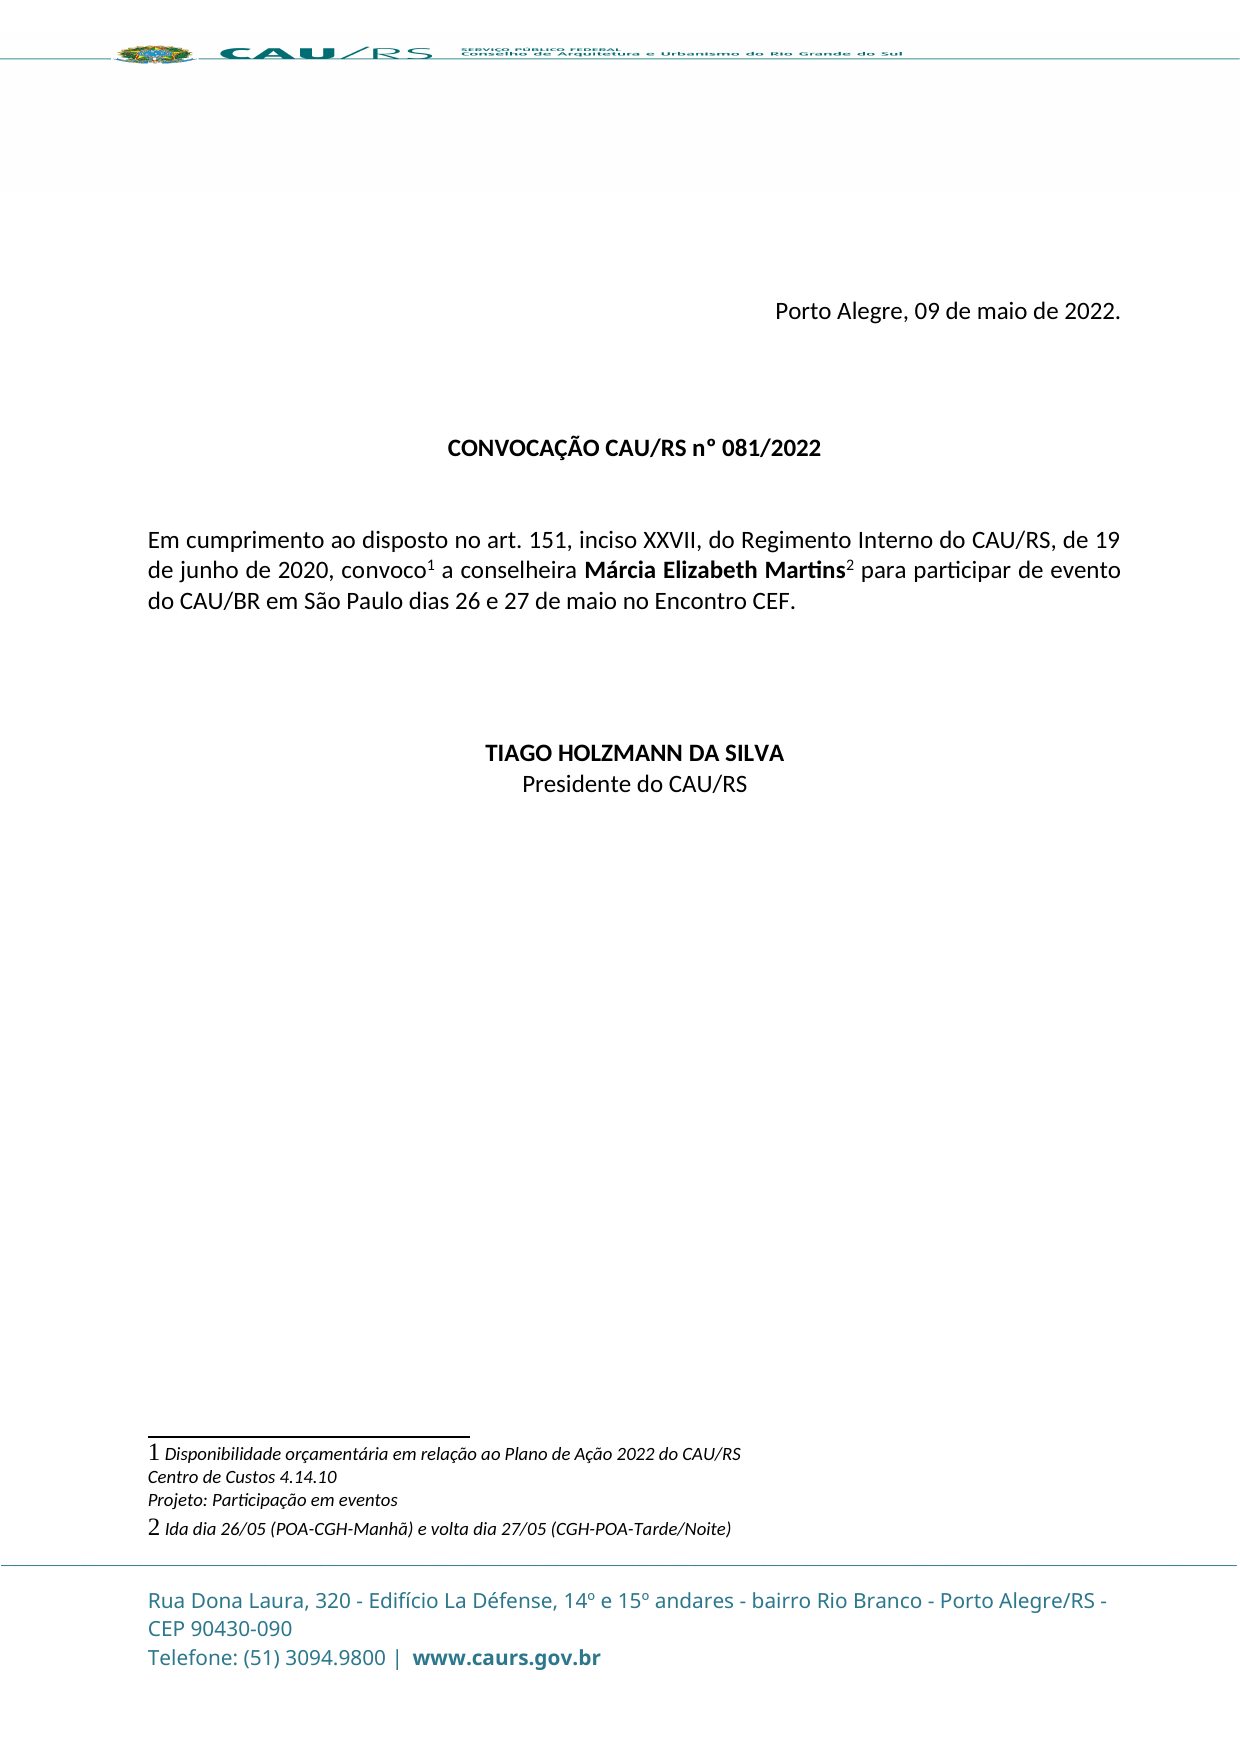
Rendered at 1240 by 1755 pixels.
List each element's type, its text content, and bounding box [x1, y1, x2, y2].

text TIAGO HOLZMANN DA SILVA [148, 737, 1121, 768]
text Em cumprimento ao disposto no art. 151, inciso XXVII, do Regimento Interno do CAU/RS, de 19 de junho de 2020, convoco a conselheira Márcia Elizabeth Martins para participar de evento do CAU/BR em São Paulo dias 26 e 27 de maio no Encontro CEF. [148, 524, 1121, 616]
text CONVOCAÇÃO CAU/RS nº 081/2022 [148, 432, 1121, 463]
text Presidente do CAU/RS [148, 768, 1121, 798]
text Porto Alegre, 09 de maio de 2022. [148, 295, 1121, 326]
text Disponibilidade orçamentária em relação ao Plano de Ação 2022 do CAU/RS Centro de Custos 4.14.10 Projeto: Participação em eventos [148, 1437, 1121, 1512]
text Ida dia 26/05 (POA-CGH-Manhã) e volta dia 27/05 (CGH-POA-Tarde/Noite) [148, 1512, 1121, 1540]
